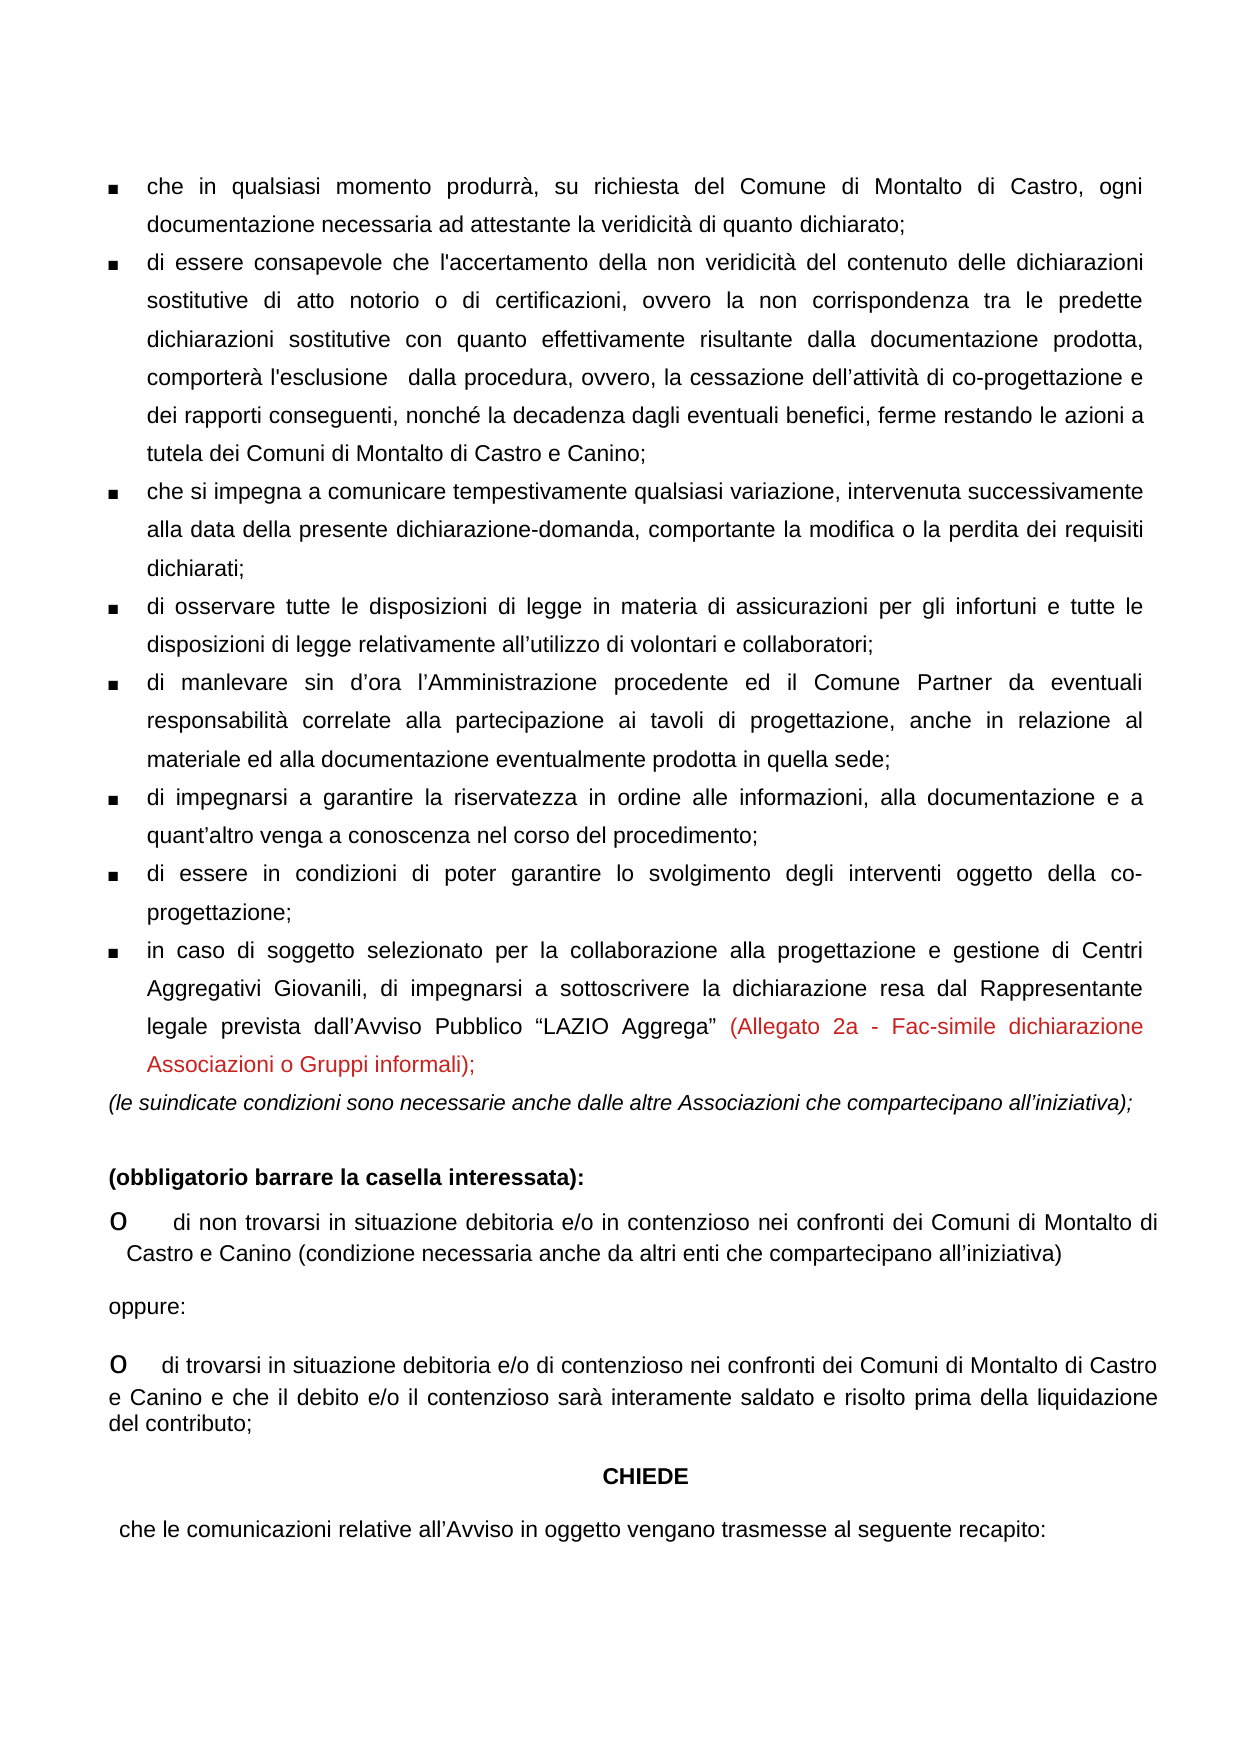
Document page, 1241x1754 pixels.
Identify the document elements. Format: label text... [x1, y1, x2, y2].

list in caso di soggetto selezionato per la collaborazione alla progettazione e gestione di Centri Aggregativi Giovanili, di impegnarsi a sottoscrivere la dichiarazione resa dal Rappresentante legale prevista dall’Avviso Pubblico “LAZIO Aggrega” (Allegato 2a - Fac-simile dichiarazione Associazioni o Gruppi informali); [108, 937, 1144, 1078]
list di manlevare sin d’ora l’Amministrazione procedente ed il Comune Partner da eventuali responsabilità correlate alla partecipazione ai tavoli di progettazione, anche in relazione al materiale ed alla documentazione eventualmente prodotta in quella sede; [108, 669, 1144, 772]
list che in qualsiasi momento produrrà, su richiesta del Comune di Montalto di Castro, ogni documentazione necessaria ad attestante la veridicità di quanto dichiarato; [108, 173, 1144, 237]
text oppure: [108, 1293, 1159, 1319]
list di non trovarsi in situazione debitoria e/o in contenzioso nei confronti dei Comuni di Montalto di Castro e Canino (condizione necessaria anche da altri enti che compartecipano all’iniziativa) [108, 1202, 1159, 1267]
list di osservare tutte le disposizioni di legge in materia di assicurazioni per gli infortuni e tutte le disposizioni di legge relativamente all’utilizzo di volontari e collaboratori; [108, 593, 1144, 657]
list che si impegna a comunicare tempestivamente qualsiasi variazione, intervenuta successivamente alla data della presente dichiarazione-domanda, comportante la modifica o la perdita dei requisiti dichiarati; [108, 478, 1144, 581]
text (le suindicate condizioni sono necessarie anche dalle altre Associazioni che compartecipano all’iniziativa); [108, 1089, 1147, 1115]
text che le comunicazioni relative all’Avviso in oggetto vengano trasmesse al seguente recapito: [119, 1516, 1159, 1543]
list di trovarsi in situazione debitoria e/o di contenzioso nei confronti dei Comuni di Montalto di Castro e Canino e che il debito e/o il contenzioso sarà interamente saldato e risolto prima della liquidazione del contributo; [108, 1346, 1159, 1436]
list di essere in condizioni di poter garantire lo svolgimento degli interventi oggetto della co-progettazione; [108, 860, 1144, 925]
list di essere consapevole che l'accertamento della non veridicità del contenuto delle dichiarazioni sostitutive di atto notorio o di certificazioni, ovvero la non corrispondenza tra le predette dichiarazioni sostitutive con quanto effettivamente risultante dalla documentazione prodotta, comporterà l'esclusione dalla procedura, ovvero, la cessazione dell’attività di co-progettazione e dei rapporti conseguenti, nonché la decadenza dagli eventuali benefici, ferme restando le azioni a tutela dei Comuni di Montalto di Castro e Canino; [108, 249, 1144, 466]
subtitle CHIEDE [593, 1463, 698, 1489]
text (obbligatorio barrare la casella interessata): [108, 1164, 1147, 1191]
list di impegnarsi a garantire la riservatezza in ordine alle informazioni, alla documentazione e a quant’altro venga a conoscenza nel corso del procedimento; [108, 784, 1144, 848]
